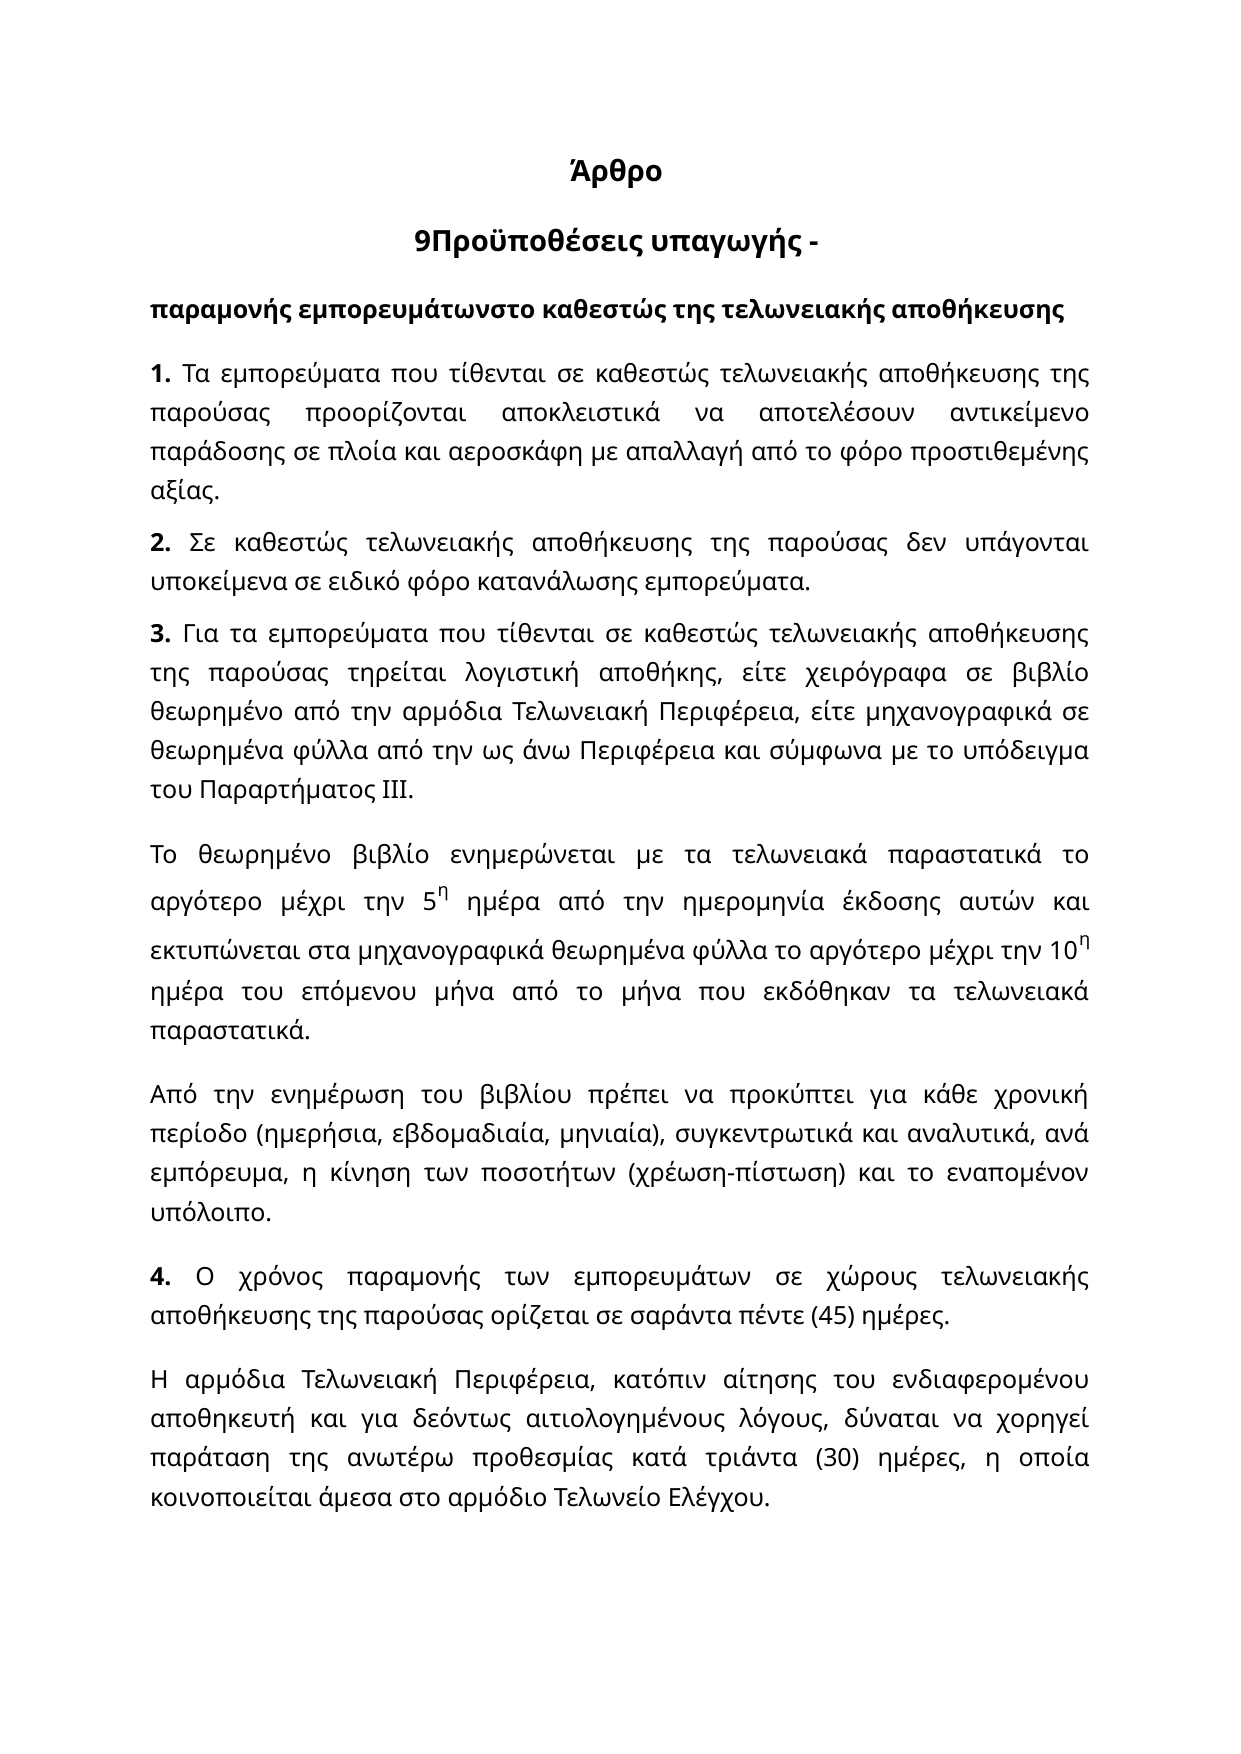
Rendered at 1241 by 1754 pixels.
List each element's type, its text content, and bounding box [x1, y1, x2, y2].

text 4. Ο χρόνος παραμονής των εμπορευμάτων σε χώρους τελωνειακής αποθήκευσης της παρούσας ορίζεται σε σαράντα πέντε (45) ημέρες. [150, 1258, 1090, 1332]
text 1. Τα εμπορεύματα που τίθενται σε καθεστώς τελωνειακής αποθήκευσης της παρούσας προορίζονται αποκλειστικά να αποτελέσουν αντικείμενο παράδοσης σε πλοία και αεροσκάφη με απαλλαγή από το φόρο προστιθεμένης αξίας. [150, 355, 1090, 507]
subtitle 9Προϋποθέσεις υπαγωγής - [150, 221, 1090, 260]
text Το θεωρημένο βιβλίο ενημερώνεται με τα τελωνειακά παραστατικά το αργότερο μέχρι την 5η ημέρα από την ημερομηνία έκδοσης αυτών και εκτυπώνεται στα μηχανογραφικά θεωρημένα φύλλα το αργότερο μέχρι την 10η ημέρα του επόμενου μήνα από το μήνα που εκδόθηκαν τα τελωνειακά παραστατικά. [150, 836, 1090, 1047]
subtitle Άρθρο [150, 150, 1090, 190]
text 3. Για τα εμπορεύματα που τίθενται σε καθεστώς τελωνειακής αποθήκευσης της παρούσας τηρείται λογιστική αποθήκης, είτε χειρόγραφα σε βιβλίο θεωρημένο από την αρμόδια Τελωνειακή Περιφέρεια, είτε μηχανογραφικά σε θεωρημένα φύλλα από την ως άνω Περιφέρεια και σύμφωνα με το υπόδειγμα του Παραρτήματος III. [150, 615, 1090, 806]
text παραμονής εμπορευμάτωνστο καθεστώς της τελωνειακής αποθήκευσης [150, 291, 1090, 325]
text Από την ενημέρωση του βιβλίου πρέπει να προκύπτει για κάθε χρονική περίοδο (ημερήσια, εβδομαδιαία, μηνιαία), συγκεντρωτικά και αναλυτικά, ανά εμπόρευμα, η κίνηση των ποσοτήτων (χρέωση-πίστωση) και το εναπομένον υπόλοιπο. [150, 1077, 1090, 1228]
text 2. Σε καθεστώς τελωνειακής αποθήκευσης της παρούσας δεν υπάγονται υποκείμενα σε ειδικό φόρο κατανάλωσης εμπορεύματα. [150, 524, 1090, 598]
text Η αρμόδια Τελωνειακή Περιφέρεια, κατόπιν αίτησης του ενδιαφερομένου αποθηκευτή και για δεόντως αιτιολογημένους λόγους, δύναται να χορηγεί παράταση της ανωτέρω προθεσμίας κατά τριάντα (30) ημέρες, η οποία κοινοποιείται άμεσα στο αρμόδιο Τελωνείο Ελέγχου. [150, 1362, 1090, 1513]
